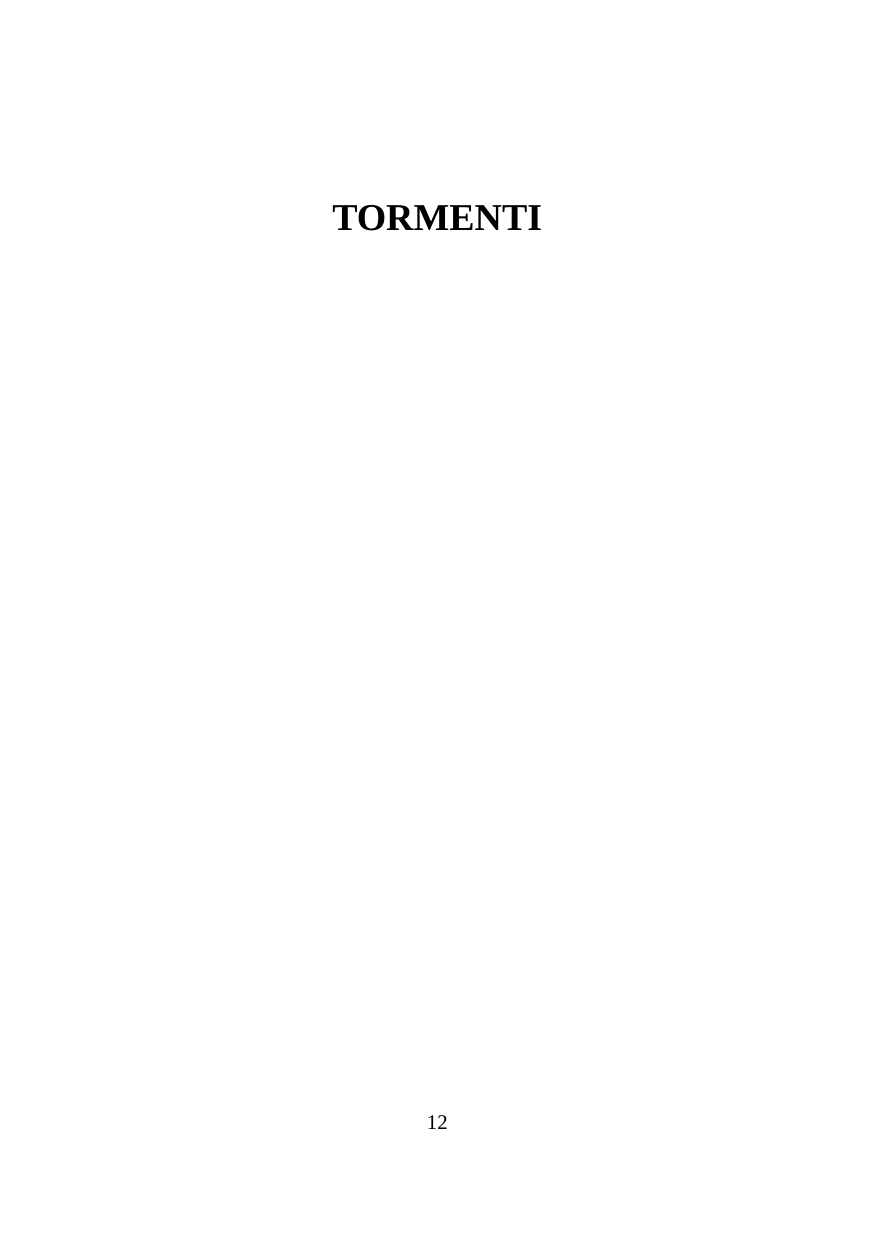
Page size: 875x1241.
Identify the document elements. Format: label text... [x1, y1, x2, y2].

subtitle TORMENTI [106, 195, 768, 238]
